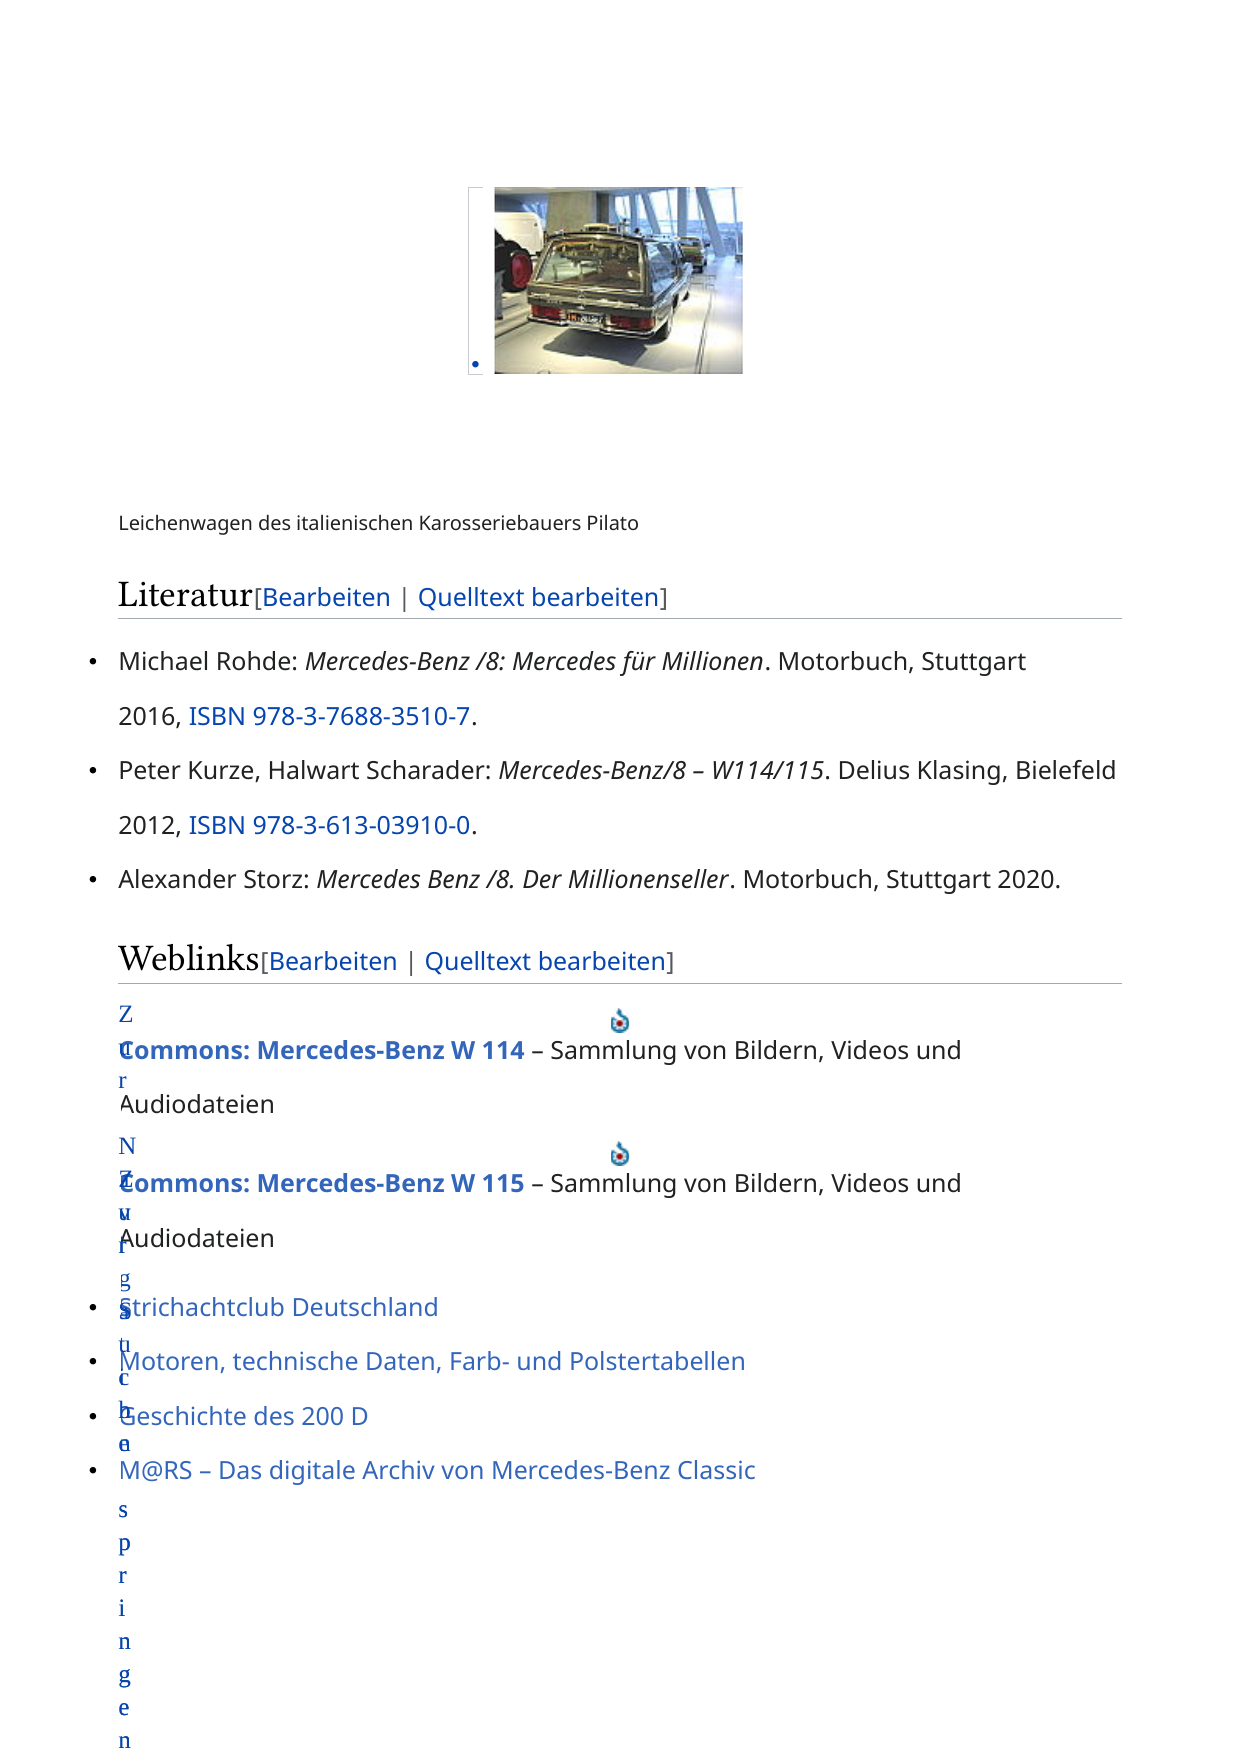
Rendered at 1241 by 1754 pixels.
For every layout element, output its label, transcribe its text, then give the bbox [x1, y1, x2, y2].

subtitle Literatur[Bearbeiten | Quelltext bearbeiten] [118, 573, 1122, 618]
list Michael Rohde: Mercedes-Benz /8: Mercedes für Millionen. Motorbuch, Stuttgart 2016, ISBN 978-3-7688-3510-7. [118, 644, 1122, 732]
list Strichachtclub Deutschland [121, 1289, 1122, 1324]
list Alexander Storz: Mercedes Benz /8. Der Millionenseller. Motorbuch, Stuttgart 2020. [118, 862, 1122, 896]
picture [494, 187, 743, 374]
list Peter Kurze, Halwart Scharader: Mercedes-Benz/8 – W114/115. Delius Klasing, Bielefeld 2012, ISBN 978-3-613-03910-0. [118, 753, 1122, 841]
subtitle Weblinks[Bearbeiten | Quelltext bearbeiten] [118, 937, 1122, 983]
picture [611, 1141, 630, 1166]
picture [611, 1008, 630, 1033]
list Geschichte des 200 D [121, 1398, 1122, 1433]
list M@RS – Das digitale Archiv von Mercedes-Benz Classic [121, 1453, 1122, 1487]
text Commons: Mercedes-Benz W 115 – Sammlung von Bildern, Videos und Audiodateien [121, 1166, 1122, 1254]
list Motoren, technische Daten, Farb- und Polstertabellen [121, 1344, 1122, 1378]
list Leichenwagen des italienischen Karosseriebauers Pilato [118, 509, 1122, 536]
text Commons: Mercedes-Benz W 114 – Sammlung von Bildern, Videos und Audiodateien [121, 1033, 1122, 1121]
